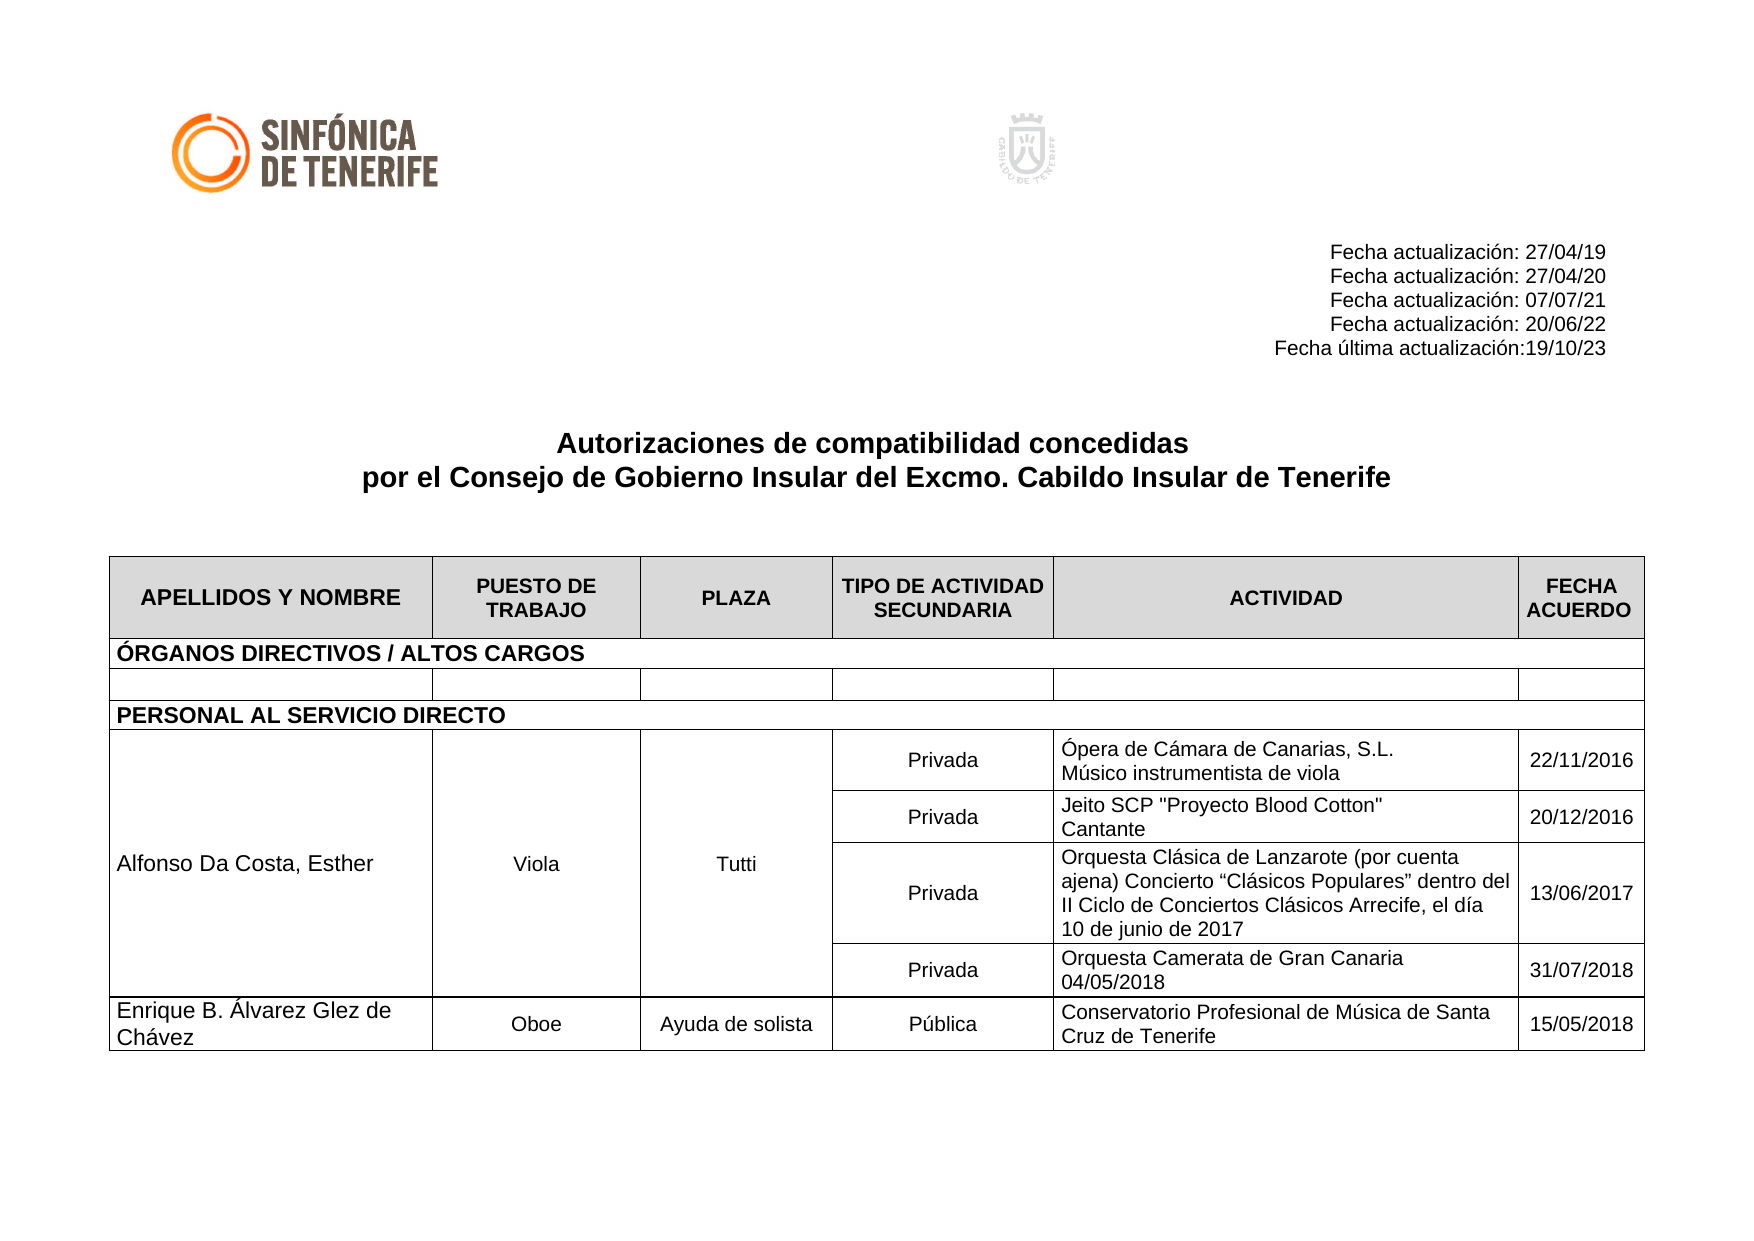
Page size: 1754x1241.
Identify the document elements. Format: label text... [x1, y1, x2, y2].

table_cell Oboe [433, 998, 640, 1050]
table_header ACTIVIDAD [1054, 557, 1518, 638]
table_cell Privada [833, 791, 1053, 842]
table_header PUESTO DE TRABAJO [433, 557, 640, 638]
table_cell 15/05/2018 [1519, 998, 1644, 1050]
text Autorizaciones de compatibilidad concedidas [148, 426, 1606, 460]
table_header TIPO DE ACTIVIDAD SECUNDARIA [833, 557, 1053, 638]
table_cell Tutti [641, 730, 832, 996]
table_cell [1519, 669, 1644, 700]
table_cell PERSONAL AL SERVICIO DIRECTO [110, 701, 1644, 729]
table_cell Pública [833, 998, 1053, 1050]
table_cell 20/12/2016 [1519, 791, 1644, 842]
table_cell 13/06/2017 [1519, 843, 1644, 943]
table_cell 22/11/2016 [1519, 730, 1644, 790]
picture [147, 73, 481, 240]
table_cell Enrique B. Álvarez Glez de Chávez [110, 998, 432, 1050]
table_cell Privada [833, 843, 1053, 943]
table_header FECHA ACUERDO [1519, 557, 1644, 638]
table_cell [433, 669, 640, 700]
table_header APELLIDOS Y NOMBRE [110, 557, 432, 638]
table_cell 31/07/2018 [1519, 944, 1644, 996]
table_cell Orquesta Clásica de Lanzarote (por cuenta ajena) Concierto “Clásicos Populares” dentro del II Ciclo de Conciertos Clásicos Arrecife, el día 10 de junio de 2017 [1054, 843, 1518, 943]
table_cell Ayuda de solista [641, 998, 832, 1050]
table_cell Orquesta Camerata de Gran Canaria 04/05/2018 [1054, 944, 1518, 996]
table_cell Viola [433, 730, 640, 996]
picture [998, 113, 1056, 184]
table_cell [1054, 669, 1518, 700]
table_cell [641, 669, 832, 700]
table_cell Ópera de Cámara de Canarias, S.L. Músico instrumentista de viola [1054, 730, 1518, 790]
table_cell Alfonso Da Costa, Esther [110, 730, 432, 996]
table_cell Privada [833, 730, 1053, 790]
table_cell [110, 669, 432, 700]
table_cell [833, 669, 1053, 700]
table_cell Conservatorio Profesional de Música de Santa Cruz de Tenerife [1054, 998, 1518, 1050]
table_header PLAZA [641, 557, 832, 638]
text por el Consejo de Gobierno Insular del Excmo. Cabildo Insular de Tenerife [148, 460, 1606, 493]
table_cell Privada [833, 944, 1053, 996]
table_cell Jeito SCP "Proyecto Blood Cotton" Cantante [1054, 791, 1518, 842]
table_cell ÓRGANOS DIRECTIVOS / ALTOS CARGOS [110, 639, 1644, 668]
